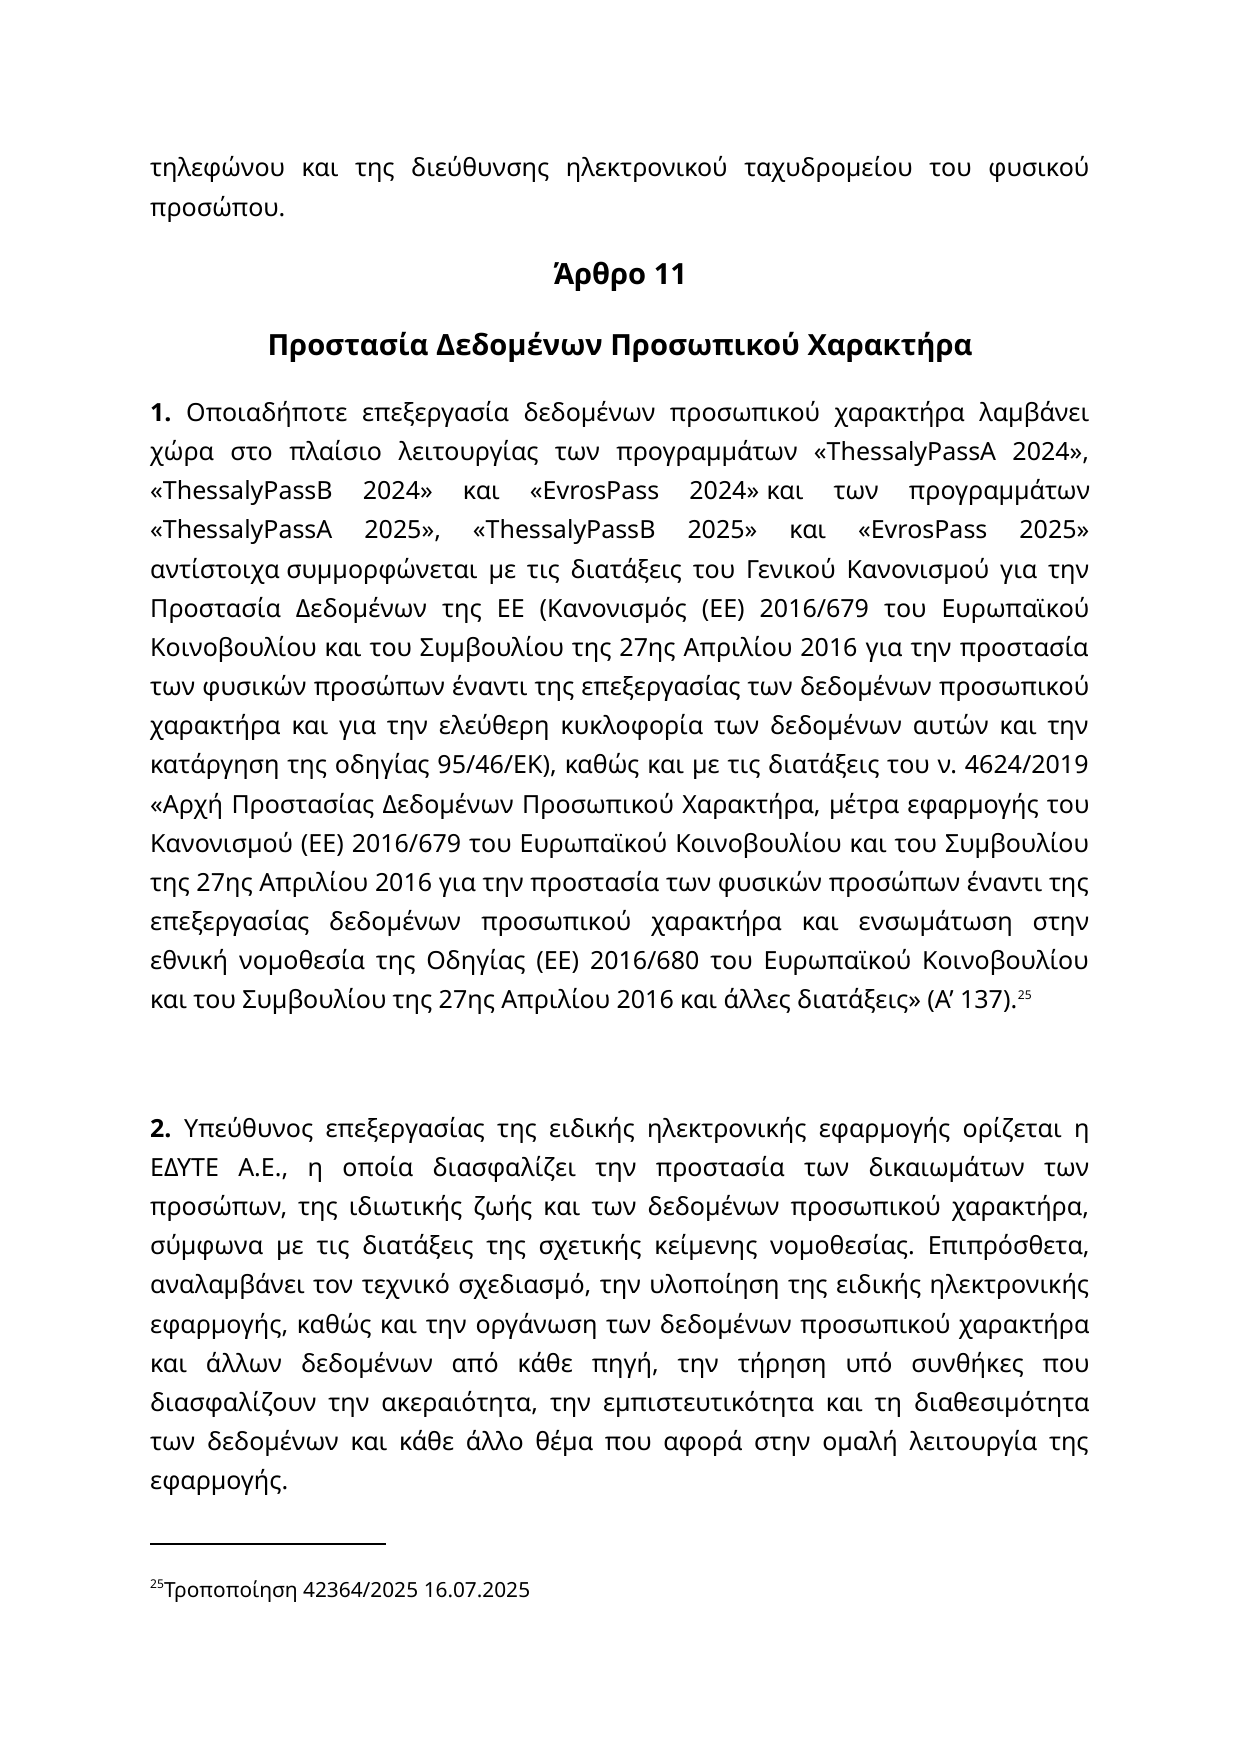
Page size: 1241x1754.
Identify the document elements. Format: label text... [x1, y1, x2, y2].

text Τροποποίηση 42364/2025 16.07.2025 [150, 1576, 1090, 1604]
subtitle Προστασία Δεδομένων Προσωπικού Χαρακτήρα [150, 324, 1090, 364]
subtitle Άρθρο 11 [150, 253, 1090, 293]
text 2. Υπεύθυνος επεξεργασίας της ειδικής ηλεκτρονικής εφαρμογής ορίζεται η ΕΔΥΤΕ Α.Ε., η οποία διασφαλίζει την προστασία των δικαιωμάτων των προσώπων, της ιδιωτικής ζωής και των δεδομένων προσωπικού χαρακτήρα, σύμφωνα με τις διατάξεις της σχετικής κείμενης νομοθεσίας. Επιπρόσθετα, αναλαμβάνει τον τεχνικό σχεδιασμό, την υλοποίηση της ειδικής ηλεκτρονικής εφαρμογής, καθώς και την οργάνωση των δεδομένων προσωπικού χαρακτήρα και άλλων δεδομένων από κάθε πηγή, την τήρηση υπό συνθήκες που διασφαλίζουν την ακεραιότητα, την εμπιστευτικότητα και τη διαθεσιμότητα των δεδομένων και κάθε άλλο θέμα που αφορά στην ομαλή λειτουργία της εφαρμογής. [150, 1110, 1090, 1497]
text 1. Οποιαδήποτε επεξεργασία δεδομένων προσωπικού χαρακτήρα λαμβάνει χώρα στο πλαίσιο λειτουργίας των προγραμμάτων «ThessalyPassΑ 2024», «ThessalyPassΒ 2024» και «EvrosPass 2024» και των προγραμμάτων «ThessalyPassΑ 2025», «ThessalyPassΒ 2025» και «EvrosPass 2025» αντίστοιχα συμμορφώνεται με τις διατάξεις του Γενικού Κανονισμού για την Προστασία Δεδομένων της ΕΕ (Κανονισμός (ΕΕ) 2016/679 του Ευρωπαϊκού Κοινοβουλίου και του Συμβουλίου της 27ης Απριλίου 2016 για την προστασία των φυσικών προσώπων έναντι της επεξεργασίας των δεδομένων προσωπικού χαρακτήρα και για την ελεύθερη κυκλοφορία των δεδομένων αυτών και την κατάργηση της οδηγίας 95/46/ΕΚ), καθώς και με τις διατάξεις του ν. 4624/2019 «Αρχή Προστασίας Δεδομένων Προσωπικού Χαρακτήρα, μέτρα εφαρμογής του Κανονισμού (ΕΕ) 2016/679 του Ευρωπαϊκού Κοινοβουλίου και του Συμβουλίου της 27ης Απριλίου 2016 για την προστασία των φυσικών προσώπων έναντι της επεξεργασίας δεδομένων προσωπικού χαρακτήρα και ενσωμάτωση στην εθνική νομοθεσία της Οδηγίας (ΕΕ) 2016/680 του Ευρωπαϊκού Κοινοβουλίου και του Συμβουλίου της 27ης Απριλίου 2016 και άλλες διατάξεις» (Α’ 137). [150, 394, 1090, 1016]
text τηλεφώνου και της διεύθυνσης ηλεκτρονικού ταχυδρομείου του φυσικού προσώπου. [150, 150, 1090, 223]
